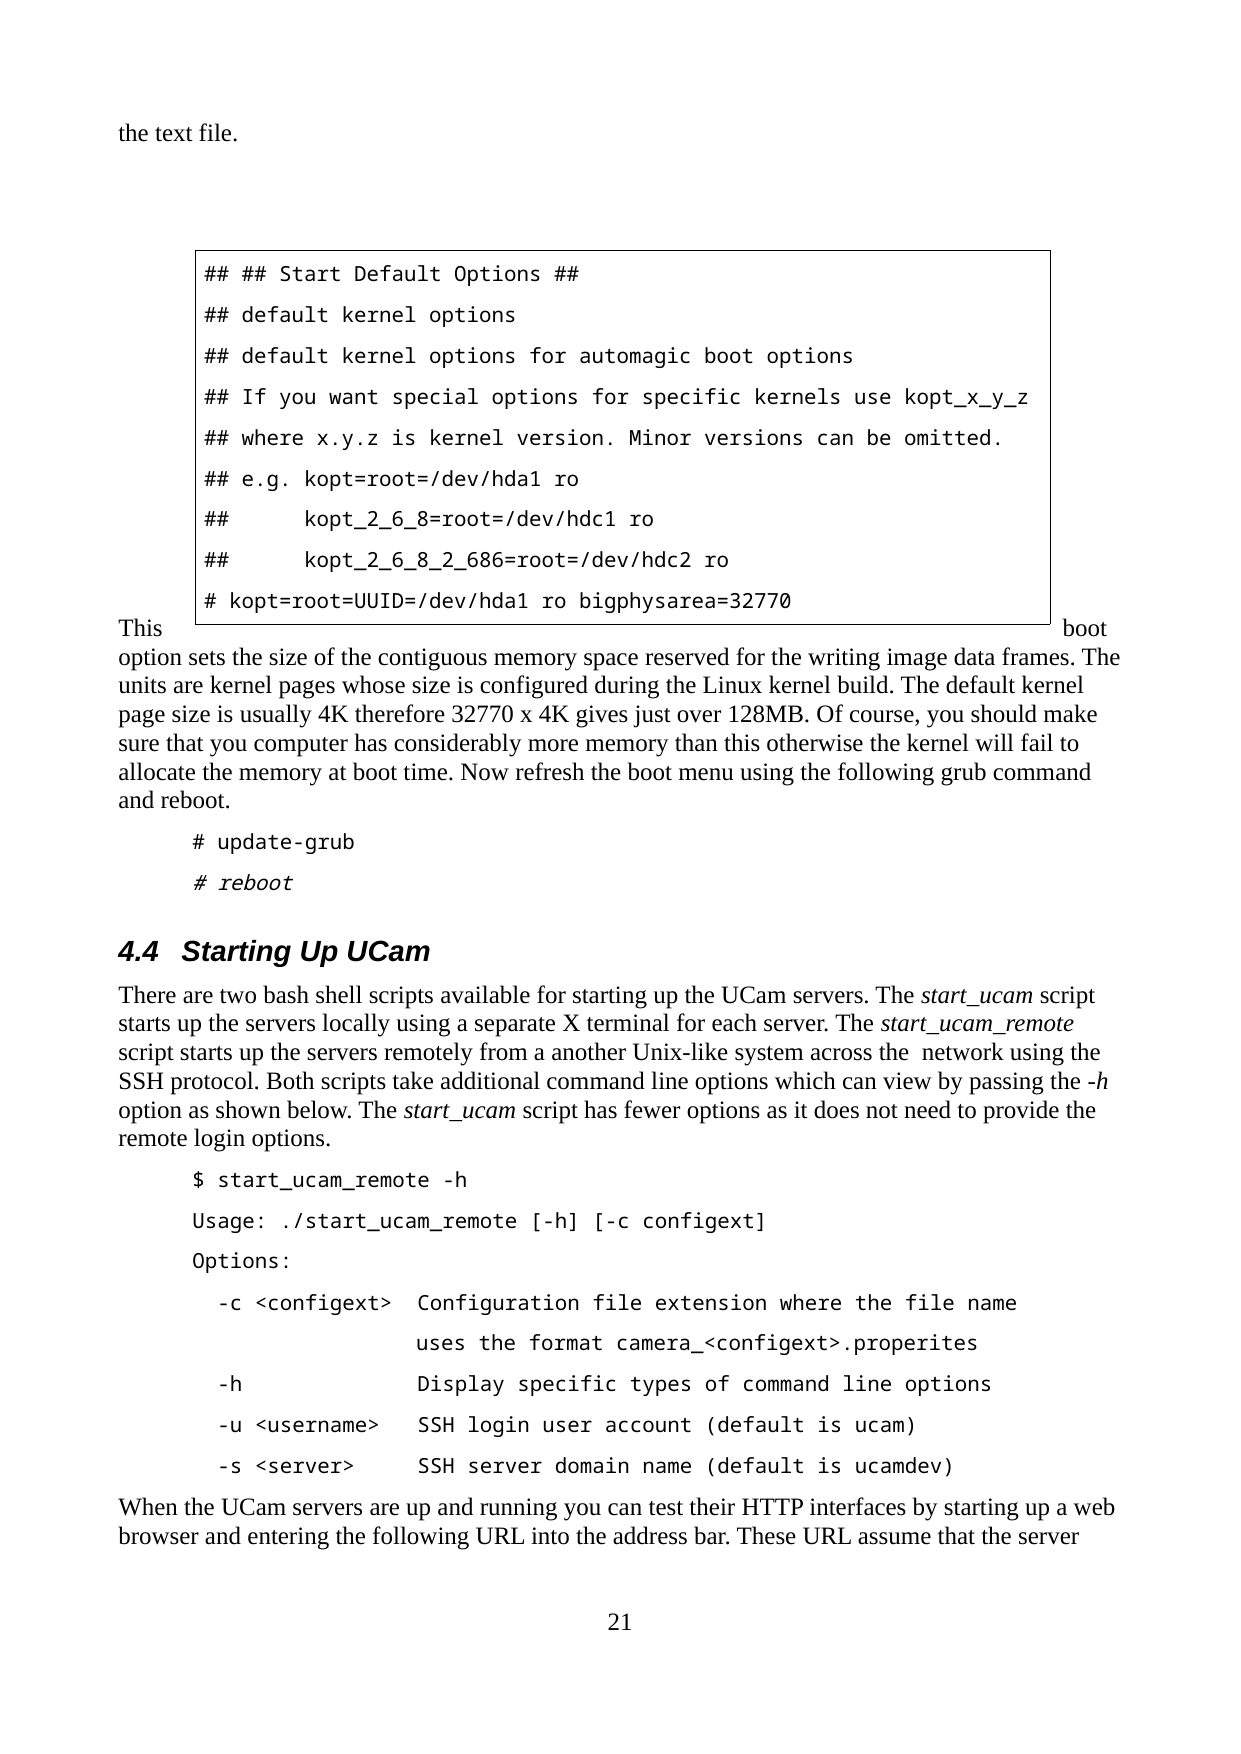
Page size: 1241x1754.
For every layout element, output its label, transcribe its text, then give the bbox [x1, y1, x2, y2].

text This boot option sets the size of the contiguous memory space reserved for the writing image data frames. The units are kernel pages whose size is configured during the Linux kernel build. The default kernel page size is usually 4K therefore 32770 x 4K gives just over 128MB. Of course, you should make sure that you computer has considerably more memory than this otherwise the kernel will fail to allocate the memory at boot time. Now refresh the boot menu using the following grub command and reboot. [118, 613, 1122, 814]
text # reboot [118, 868, 1122, 896]
text ## where x.y.z is kernel version. Minor versions can be omitted. [204, 423, 1041, 451]
text ## default kernel options [204, 300, 1041, 328]
text ## ## Start Default Options ## [204, 259, 1041, 287]
text -u <username> SSH login user account (default is ucam) [118, 1410, 1122, 1439]
text Options: [118, 1247, 1122, 1275]
text -s <server> SSH server domain name (default is ucamdev) [118, 1451, 1122, 1480]
text ## kopt_2_6_8_2_686=root=/dev/hdc2 ro [204, 546, 1041, 574]
text -h Display specific types of command line options [118, 1369, 1122, 1398]
subtitle Starting Up UCam [118, 934, 1122, 967]
text ## e.g. kopt=root=/dev/hda1 ro [204, 464, 1041, 492]
text Usage: ./start_ucam_remote [-h] [-c configext] [118, 1206, 1122, 1234]
text ## kopt_2_6_8=root=/dev/hdc1 ro [204, 504, 1041, 533]
text # kopt=root=UUID=/dev/hda1 ro bigphysarea=32770 [204, 586, 1041, 615]
text -c <configext> Configuration file extension where the file name [118, 1288, 1122, 1316]
text There are two bash shell scripts available for starting up the UCam servers. The start_ucam script starts up the servers locally using a separate X terminal for each server. The start_ucam_remote script starts up the servers remotely from a another Unix-like system across the network using the SSH protocol. Both scripts take additional command line options which can view by passing the -h option as shown below. The start_ucam script has fewer options as it does not need to provide the remote login options. [118, 980, 1122, 1152]
text uses the format camera_<configext>.properites [118, 1328, 1122, 1357]
text the text file. [118, 118, 1122, 147]
text $ start_ucam_remote -h [118, 1165, 1122, 1193]
text ## If you want special options for specific kernels use kopt_x_y_z [204, 382, 1041, 410]
text When the UCam servers are up and running you can test their HTTP interfaces by starting up a web browser and entering the following URL into the address bar. These URL assume that the server [118, 1492, 1122, 1550]
text ## default kernel options for automagic boot options [204, 341, 1041, 369]
text # update-grub [118, 827, 1122, 855]
